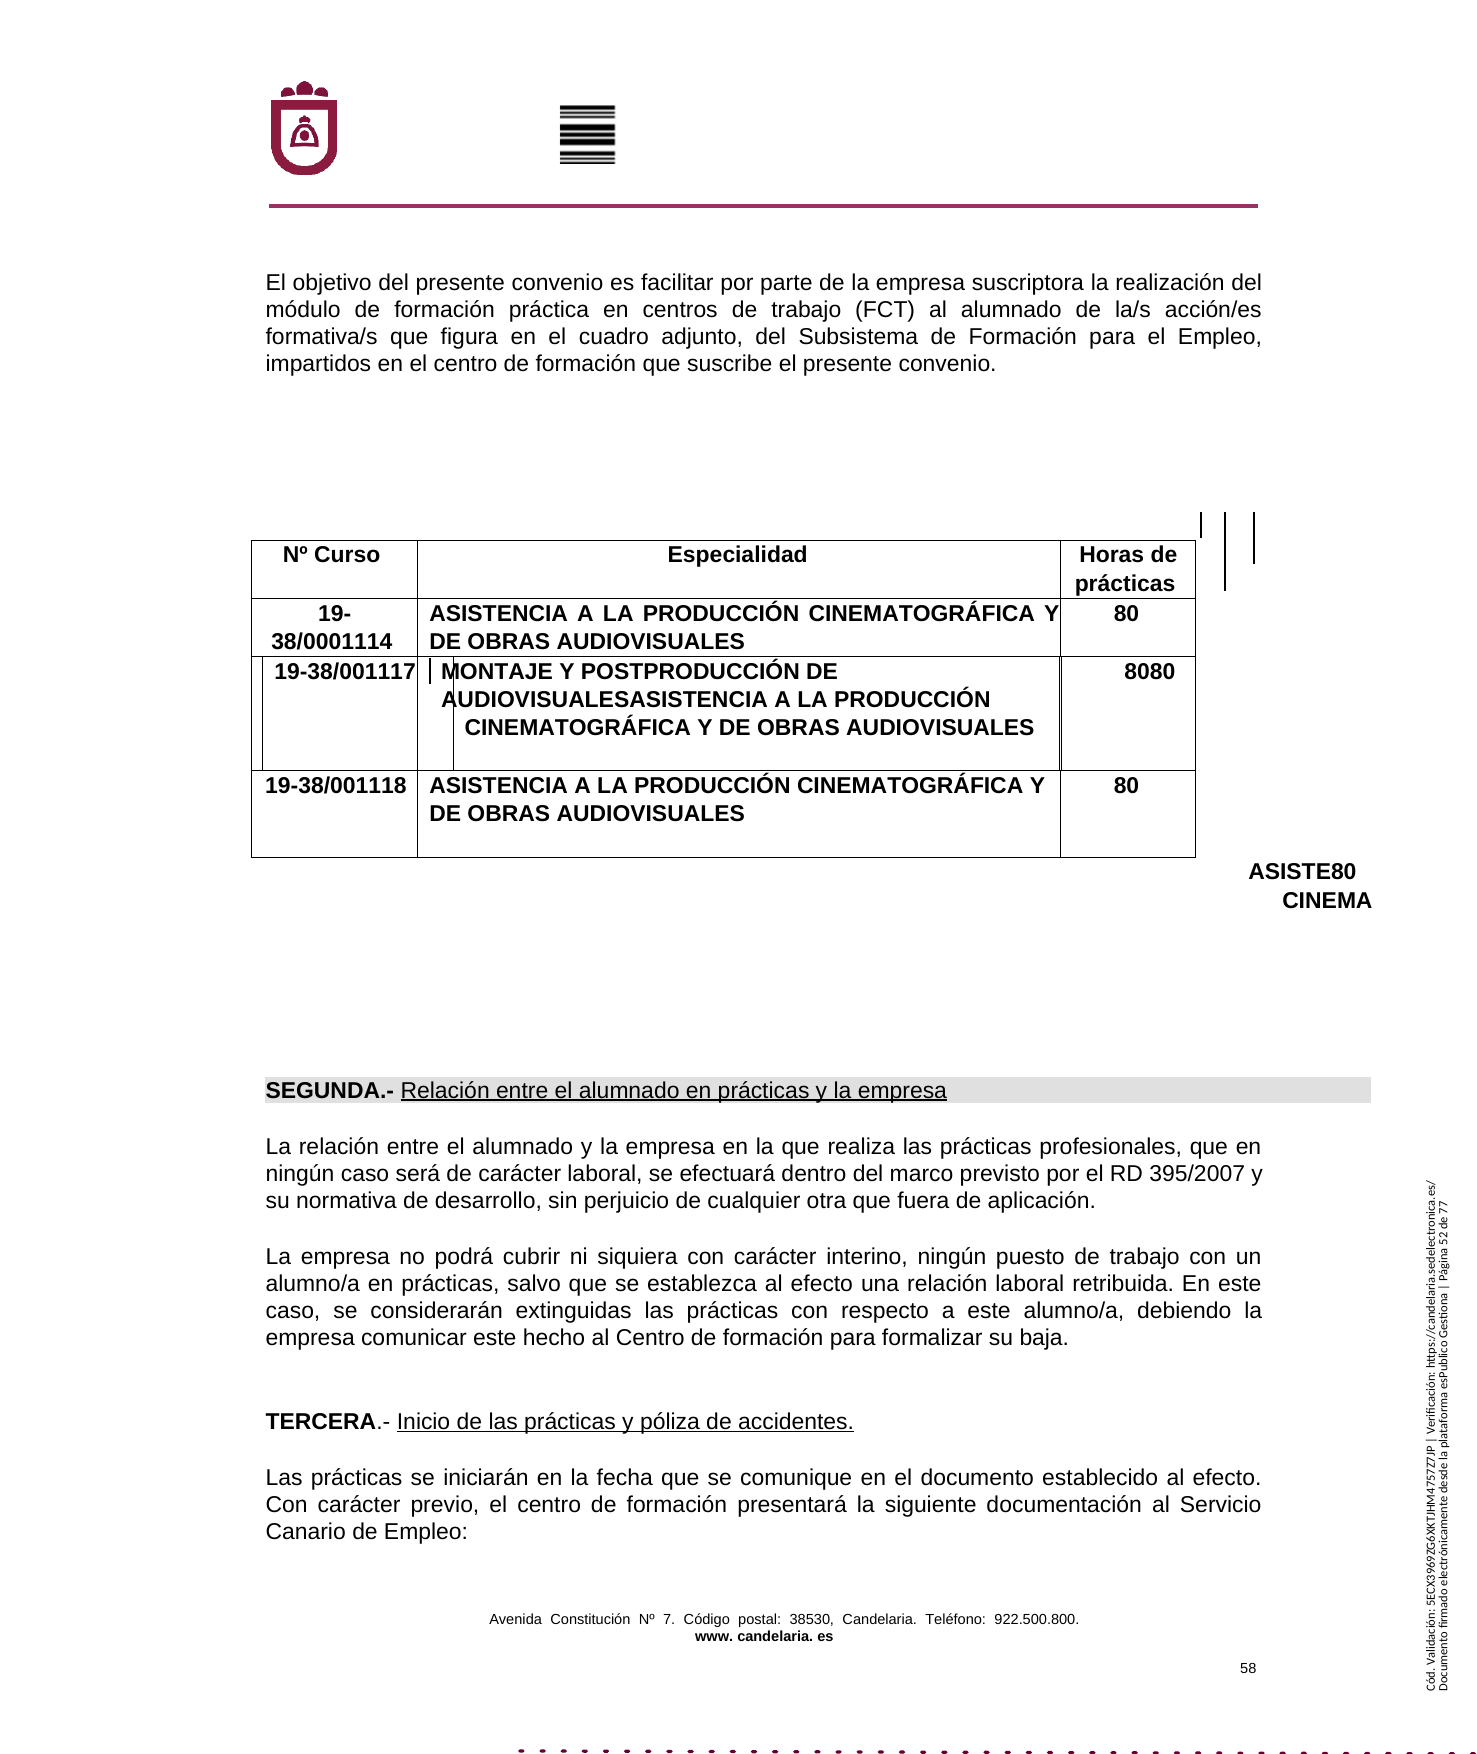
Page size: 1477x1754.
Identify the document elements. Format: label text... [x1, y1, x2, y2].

subtitle SEGUNDA.- Relación entre el alumnado en prácticas y la empresa [265, 1077, 1371, 1103]
table_cell 80 [1061, 771, 1195, 857]
table_cell [418, 657, 453, 770]
table_cell 19- 38/0001114 [252, 599, 417, 656]
table_cell ASISTENCIA A LA PRODUCCIÓN CINEMATOGRÁFICA Y DE OBRAS AUDIOVISUALES [418, 771, 1060, 857]
table_header Especialidad [418, 541, 1060, 598]
table_cell 19-38/001118 [252, 771, 417, 857]
table_header Horas de prácticas [1061, 541, 1195, 598]
table_cell MONTAJE Y POSTPRODUCCIÓN DE AUDIOVISUALESASISTENCIA A LA PRODUCCIÓN CINEMATOGRÁFICA Y DE OBRAS AUDIOVISUALES [454, 657, 1059, 770]
table_header [251, 512, 1198, 858]
text La empresa no podrá cubrir ni siquiera con carácter interino, ningún puesto de trabajo con un alumno/a en prácticas, salvo que se establezca al efecto una relación laboral retribuida. En este caso, se considerarán extinguidas las prácticas con respecto a este alumno/a, debiendo la empresa comunicar este hecho al Centro de formación para formalizar su baja. [265, 1243, 1263, 1350]
table_cell 80 [1061, 599, 1195, 656]
table_header [1198, 512, 1254, 858]
text ASISTE80 [1216, 858, 1363, 884]
text El objetivo del presente convenio es facilitar por parte de la empresa suscriptora la realización del módulo de formación práctica en centros de trabajo (FCT) al alumnado de la/s acción/es formativa/s que figura en el cuadro adjunto, del Subsistema de Formación para el Empleo, impartidos en el centro de formación que suscribe el presente convenio. [265, 269, 1263, 376]
text Las prácticas se iniciarán en la fecha que se comunique en el documento establecido al efecto. Con carácter previo, el centro de formación presentará la siguiente documentación al Servicio Canario de Empleo: [265, 1464, 1263, 1545]
table_cell ASISTENCIA A LA PRODUCCIÓN CINEMATOGRÁFICA Y DE OBRAS AUDIOVISUALES [418, 599, 1060, 656]
text TERCERA.- Inicio de las prácticas y póliza de accidentes. [265, 1408, 1371, 1434]
text CINEMA [1216, 887, 1372, 913]
table_cell 8080 [1075, 657, 1195, 770]
text La relación entre el alumnado y la empresa en la que realiza las prácticas profesionales, que en ningún caso será de carácter laboral, se efectuará dentro del marco previsto por el RD 395/2007 y su normativa de desarrollo, sin perjuicio de cualquier otra que fuera de aplicación. [265, 1133, 1263, 1213]
table_header Nº Curso [252, 541, 417, 598]
table_cell [252, 657, 262, 770]
table_cell [1062, 657, 1075, 770]
table_cell 19-38/001117 [263, 657, 417, 770]
